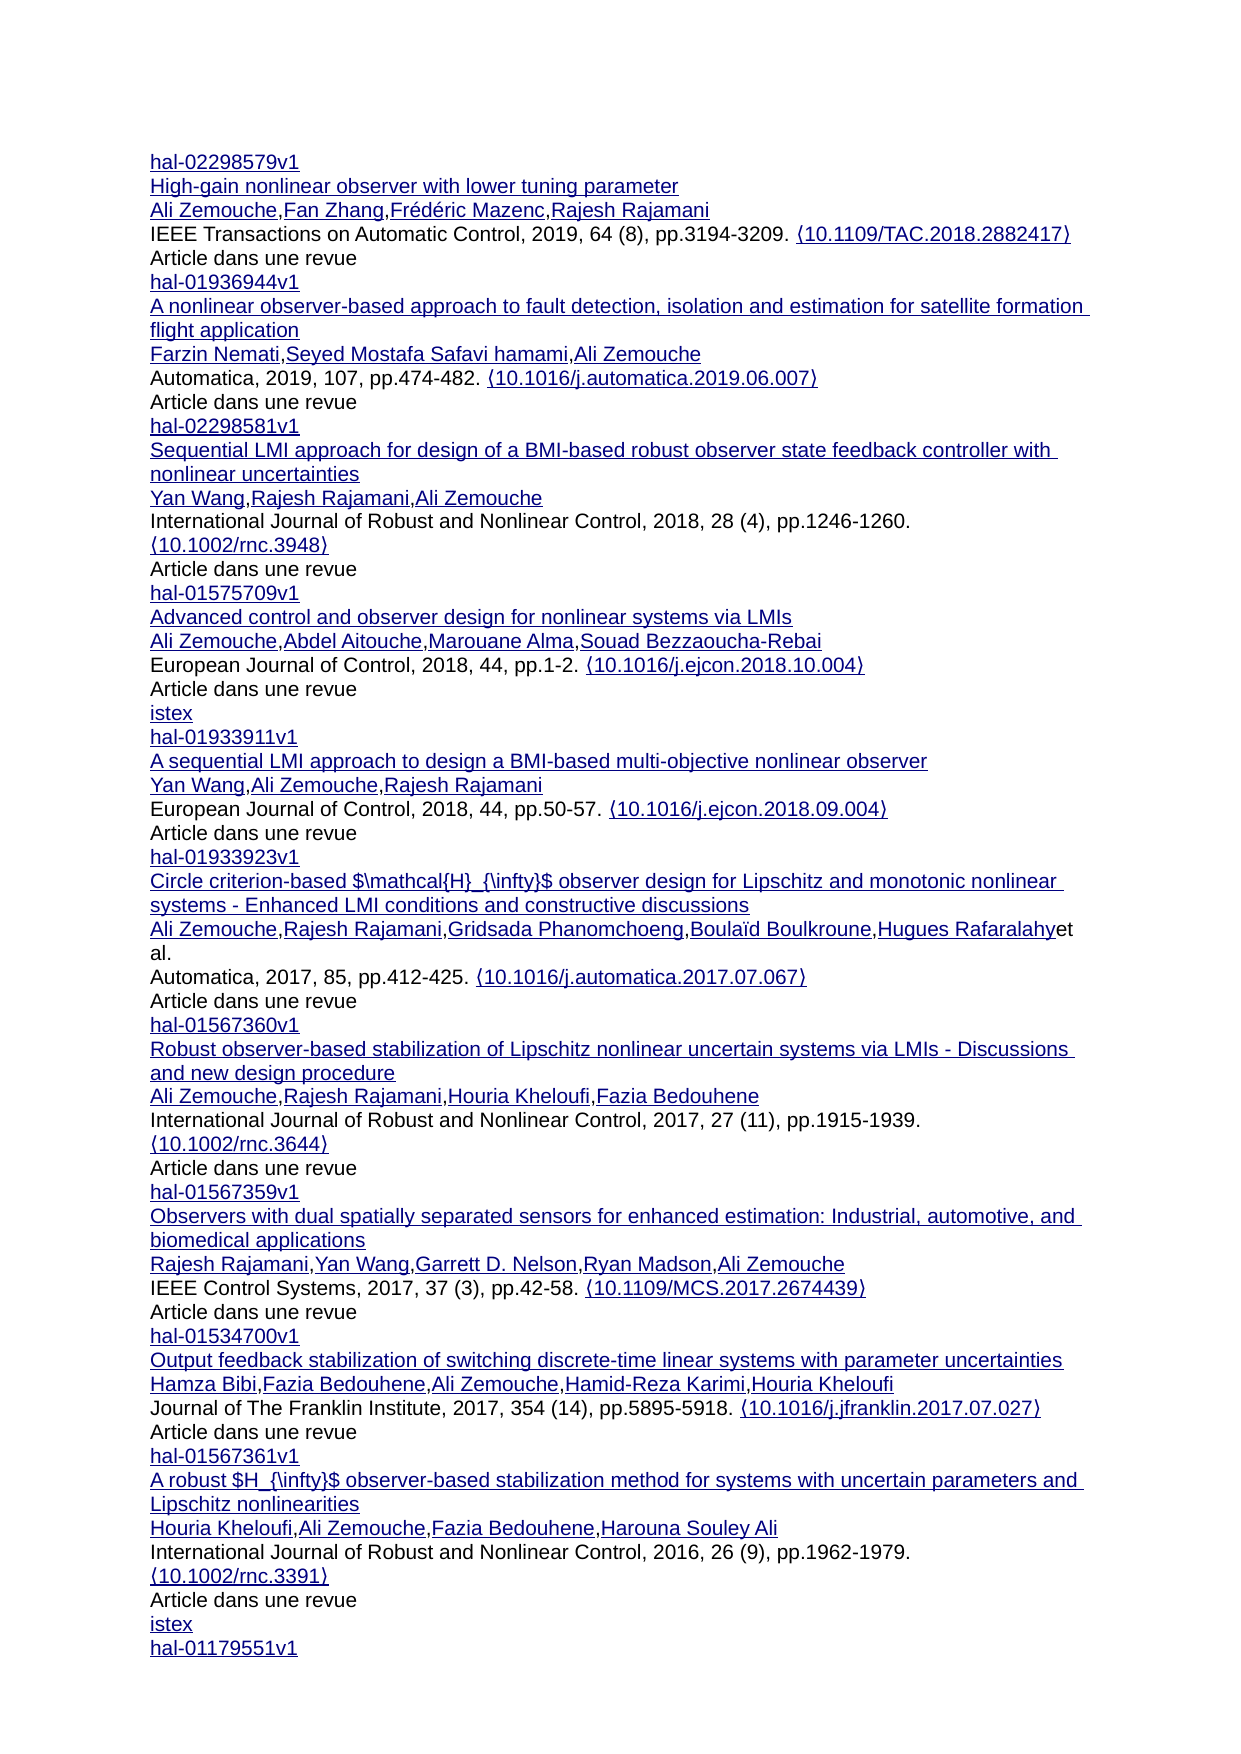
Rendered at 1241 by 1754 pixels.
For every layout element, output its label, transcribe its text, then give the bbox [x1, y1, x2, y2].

table_cell A sequential LMI approach to design a BMI-based multi-objective nonlinear observer Yan Wang,Ali Zemouche,Rajesh Rajamani European Journal of Control, 2018, 44, pp.50-57. ⟨10.1016/j.ejcon.2018.09.004⟩ Article dans une revue hal-01933923v1 [150, 749, 1090, 869]
table_cell Output feedback stabilization of switching discrete-time linear systems with parameter uncertainties Hamza Bibi,Fazia Bedouhene,Ali Zemouche,Hamid-Reza Karimi,Houria Kheloufi Journal of The Franklin Institute, 2017, 354 (14), pp.5895-5918. ⟨10.1016/j.jfranklin.2017.07.027⟩ Article dans une revue hal-01567361v1 [150, 1348, 1090, 1468]
table_cell High-gain nonlinear observer with lower tuning parameter Ali Zemouche,Fan Zhang,Frédéric Mazenc,Rajesh Rajamani IEEE Transactions on Automatic Control, 2019, 64 (8), pp.3194-3209. ⟨10.1109/TAC.2018.2882417⟩ Article dans une revue hal-01936944v1 [150, 174, 1090, 294]
table_cell Sequential LMI approach for design of a BMI-based robust observer state feedback controller with nonlinear uncertainties Yan Wang,Rajesh Rajamani,Ali Zemouche International Journal of Robust and Nonlinear Control, 2018, 28 (4), pp.1246-1260. ⟨10.1002/rnc.3948⟩ Article dans une revue hal-01575709v1 [150, 438, 1090, 605]
table_cell Robust observer-based stabilization of Lipschitz nonlinear uncertain systems via LMIs - Discussions and new design procedure Ali Zemouche,Rajesh Rajamani,Houria Kheloufi,Fazia Bedouhene International Journal of Robust and Nonlinear Control, 2017, 27 (11), pp.1915-1939. ⟨10.1002/rnc.3644⟩ Article dans une revue hal-01567359v1 [150, 1036, 1090, 1204]
table_cell Observers with dual spatially separated sensors for enhanced estimation: Industrial, automotive, and biomedical applications Rajesh Rajamani,Yan Wang,Garrett D. Nelson,Ryan Madson,Ali Zemouche IEEE Control Systems, 2017, 37 (3), pp.42-58. ⟨10.1109/MCS.2017.2674439⟩ Article dans une revue hal-01534700v1 [150, 1204, 1090, 1348]
table_cell flight application Farzin Nemati,Seyed Mostafa Safavi hamami,Ali Zemouche Automatica, 2019, 107, pp.474-482. ⟨10.1016/j.automatica.2019.06.007⟩ Article dans une revue hal-02298581v1 [150, 316, 1090, 437]
table_cell Advanced control and observer design for nonlinear systems via LMIs Ali Zemouche,Abdel Aitouche,Marouane Alma,Souad Bezzaoucha-Rebai European Journal of Control, 2018, 44, pp.1-2. ⟨10.1016/j.ejcon.2018.10.004⟩ Article dans une revue istex hal-01933911v1 [150, 605, 1090, 749]
table_cell A nonlinear observer-based approach to fault detection, isolation and estimation for satellite formation [150, 294, 1090, 315]
table_cell hal-02298579v1 [150, 150, 1090, 174]
table_cell Circle criterion-based $\mathcal{H}_{\infty}$ observer design for Lipschitz and monotonic nonlinear systems - Enhanced LMI conditions and constructive discussions Ali Zemouche,Rajesh Rajamani,Gridsada Phanomchoeng,Boulaïd Boulkroune,Hugues Rafaralahyet al. Automatica, 2017, 85, pp.412-425. ⟨10.1016/j.automatica.2017.07.067⟩ Article dans une revue hal-01567360v1 [150, 869, 1090, 1036]
table_cell A robust $H_{\infty}$ observer-based stabilization method for systems with uncertain parameters and Lipschitz nonlinearities Houria Kheloufi,Ali Zemouche,Fazia Bedouhene,Harouna Souley Ali International Journal of Robust and Nonlinear Control, 2016, 26 (9), pp.1962-1979. ⟨10.1002/rnc.3391⟩ Article dans une revue istex hal-01179551v1 [150, 1468, 1090, 1659]
